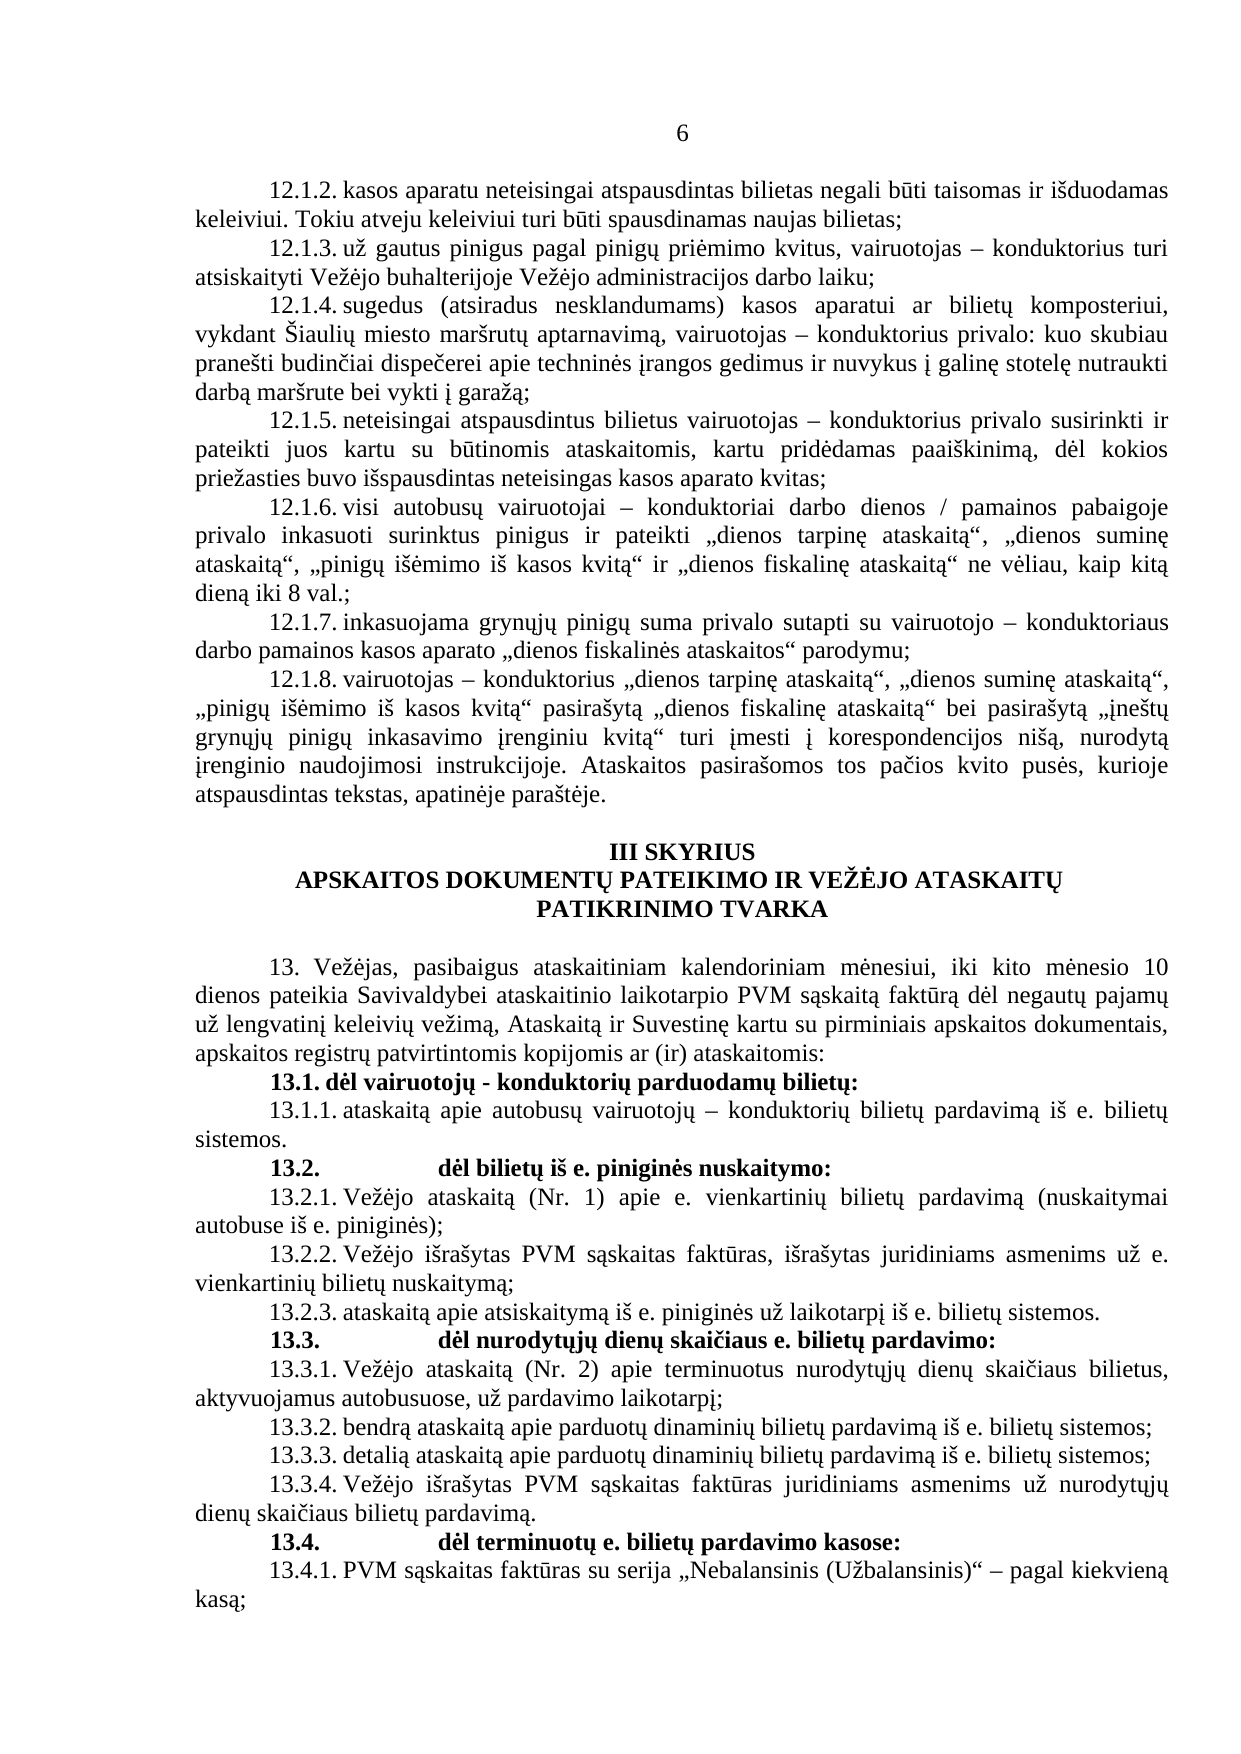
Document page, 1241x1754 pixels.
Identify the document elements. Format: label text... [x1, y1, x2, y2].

text 12.1.7. inkasuojama grynųjų pinigų suma privalo sutapti su vairuotojo – konduktoriaus darbo pamainos kasos aparato „dienos fiskalinės ataskaitos“ parodymu; [195, 607, 1169, 664]
text 13.4. dėl terminuotų e. bilietų pardavimo kasose: [270, 1527, 1169, 1556]
text APSKAITOS DOKUMENTŲ PATEIKIMO IR VEŽĖJO ATASKAITŲ [195, 866, 1169, 894]
text III SKYRIUS [195, 837, 1169, 866]
text 12.1.4. sugedus (atsiradus nesklandumams) kasos aparatui ar bilietų komposteriui, vykdant Šiaulių miesto maršrutų aptarnavimą, vairuotojas – konduktorius privalo: kuo skubiau pranešti budinčiai dispečerei apie techninės įrangos gedimus ir nuvykus į galinę stotelę nutraukti darbą maršrute bei vykti į garažą; [195, 291, 1169, 406]
text 12.1.8. vairuotojas – konduktorius „dienos tarpinę ataskaitą“, „dienos suminę ataskaitą“, „pinigų išėmimo iš kasos kvitą“ pasirašytą „dienos fiskalinę ataskaitą“ bei pasirašytą „įneštų grynųjų pinigų inkasavimo įrenginiu kvitą“ turi įmesti į korespondencijos nišą, nurodytą įrenginio naudojimosi instrukcijoje. Ataskaitos pasirašomos tos pačios kvito pusės, kurioje atspausdintas tekstas, apatinėje paraštėje. [195, 664, 1169, 808]
text 13. Vežėjas, pasibaigus ataskaitiniam kalendoriniam mėnesiui, iki kito mėnesio 10 dienos pateikia Savivaldybei ataskaitinio laikotarpio PVM sąskaitą faktūrą dėl negautų pajamų už lengvatinį keleivių vežimą, Ataskaitą ir Suvestinę kartu su pirminiais apskaitos dokumentais, apskaitos registrų patvirtintomis kopijomis ar (ir) ataskaitomis: [195, 952, 1169, 1067]
text 13.3.3. detalią ataskaitą apie parduotų dinaminių bilietų pardavimą iš e. bilietų sistemos; [195, 1441, 1169, 1469]
text PATIKRINIMO TVARKA [195, 894, 1169, 923]
text 13.3.2. bendrą ataskaitą apie parduotų dinaminių bilietų pardavimą iš e. bilietų sistemos; [195, 1412, 1169, 1441]
text 13.3.1. Vežėjo ataskaitą (Nr. 2) apie terminuotus nurodytųjų dienų skaičiaus bilietus, aktyvuojamus autobusuose, už pardavimo laikotarpį; [195, 1354, 1169, 1412]
text 13.1. dėl vairuotojų - konduktorių parduodamų bilietų: [195, 1067, 1169, 1096]
text 13.3.4. Vežėjo išrašytas PVM sąskaitas faktūras juridiniams asmenims už nurodytųjų dienų skaičiaus bilietų pardavimą. [195, 1469, 1169, 1527]
text 13.2.1. Vežėjo ataskaitą (Nr. 1) apie e. vienkartinių bilietų pardavimą (nuskaitymai autobuse iš e. piniginės); [195, 1182, 1169, 1239]
text 13.2. dėl bilietų iš e. piniginės nuskaitymo: [270, 1153, 1169, 1182]
text 13.4.1. PVM sąskaitas faktūras su serija „Nebalansinis (Užbalansinis)“ – pagal kiekvieną kasą; [195, 1556, 1169, 1613]
text 12.1.6. visi autobusų vairuotojai – konduktoriai darbo dienos / pamainos pabaigoje privalo inkasuoti surinktus pinigus ir pateikti „dienos tarpinę ataskaitą“‚ „dienos suminę ataskaitą“, „pinigų išėmimo iš kasos kvitą“ ir „dienos fiskalinę ataskaitą“ ne vėliau, kaip kitą dieną iki 8 val.; [195, 492, 1169, 607]
text 13.2.2. Vežėjo išrašytas PVM sąskaitas faktūras, išrašytas juridiniams asmenims už e. vienkartinių bilietų nuskaitymą; [195, 1239, 1169, 1297]
text 13.2.3. ataskaitą apie atsiskaitymą iš e. piniginės už laikotarpį iš e. bilietų sistemos. [195, 1297, 1169, 1326]
text 12.1.3. už gautus pinigus pagal pinigų priėmimo kvitus, vairuotojas – konduktorius turi atsiskaityti Vežėjo buhalterijoje Vežėjo administracijos darbo laiku; [195, 233, 1169, 291]
text 13.3. dėl nurodytųjų dienų skaičiaus e. bilietų pardavimo: [270, 1326, 1169, 1354]
text 12.1.5. neteisingai atspausdintus bilietus vairuotojas – konduktorius privalo susirinkti ir pateikti juos kartu su būtinomis ataskaitomis, kartu pridėdamas paaiškinimą, dėl kokios priežasties buvo išspausdintas neteisingas kasos aparato kvitas; [195, 406, 1169, 492]
text 13.1.1. ataskaitą apie autobusų vairuotojų – konduktorių bilietų pardavimą iš e. bilietų sistemos. [195, 1096, 1169, 1153]
text 12.1.2. kasos aparatu neteisingai atspausdintas bilietas negali būti taisomas ir išduodamas keleiviui. Tokiu atveju keleiviui turi būti spausdinamas naujas bilietas; [195, 176, 1169, 233]
